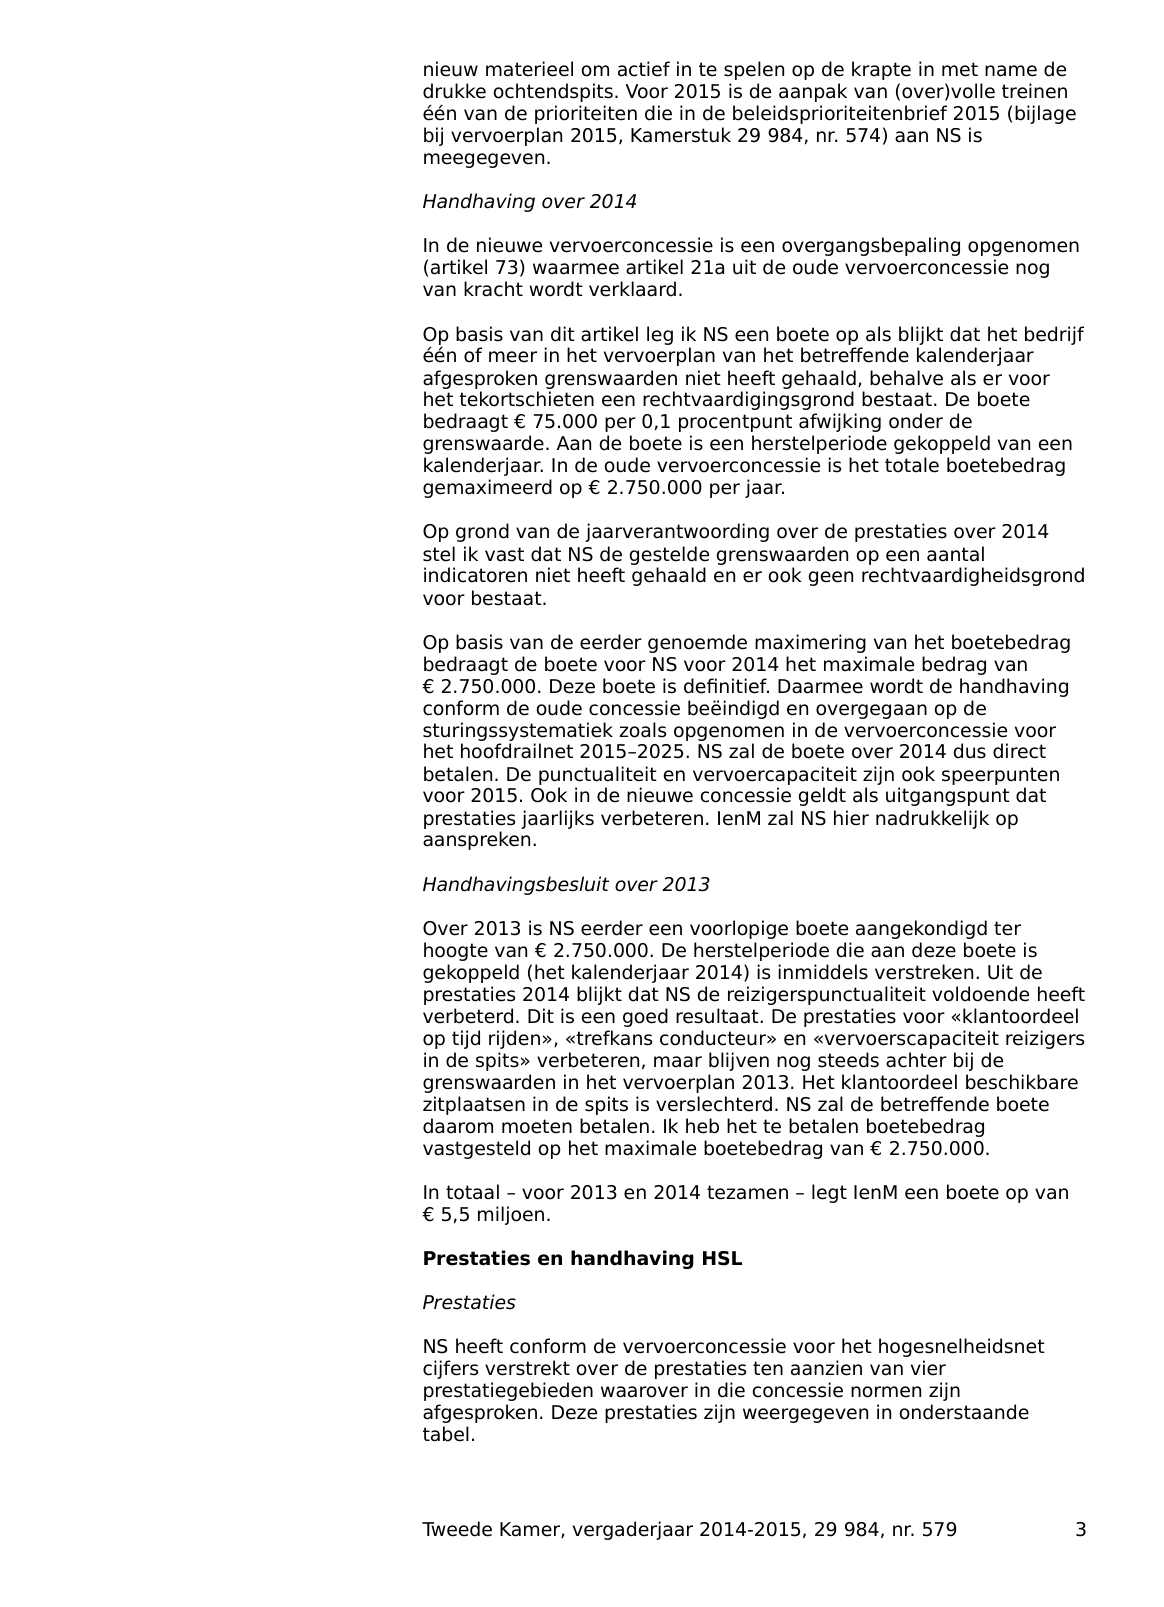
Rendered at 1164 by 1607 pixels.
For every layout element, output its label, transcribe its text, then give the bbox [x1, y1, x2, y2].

text In de nieuwe vervoerconcessie is een overgangsbepaling opgenomen (artikel 73) waarmee artikel 21a uit de oude vervoerconcessie nog van kracht wordt verklaard. [422, 235, 1087, 301]
subtitle Handhaving over 2014 [422, 191, 1087, 213]
text Op grond van de jaarverantwoording over de prestaties over 2014 stel ik vast dat NS de gestelde grenswaarden op een aantal indicatoren niet heeft gehaald en er ook geen rechtvaardigheidsgrond voor bestaat. [422, 521, 1087, 609]
subtitle Prestaties [422, 1292, 1087, 1314]
subtitle Prestaties en handhaving HSL [422, 1248, 1087, 1270]
text Over 2013 is NS eerder een voorlopige boete aangekondigd ter hoogte van € 2.750.000. De herstelperiode die aan deze boete is gekoppeld (het kalenderjaar 2014) is inmiddels verstreken. Uit de prestaties 2014 blijkt dat NS de reizigerspunctualiteit voldoende heeft verbeterd. Dit is een goed resultaat. De prestaties voor «klantoordeel op tijd rijden», «trefkans conducteur» en «vervoerscapaciteit reizigers in de spits» verbeteren, maar blijven nog steeds achter bij de grenswaarden in het vervoerplan 2013. Het klantoordeel beschikbare zitplaatsen in de spits is verslechterd. NS zal de betreffende boete daarom moeten betalen. Ik heb het te betalen boetebedrag vastgesteld op het maximale boetebedrag van € 2.750.000. [422, 918, 1087, 1159]
subtitle Handhavingsbesluit over 2013 [422, 873, 1087, 896]
text NS heeft conform de vervoerconcessie voor het hogesnelheidsnet cijfers verstrekt over de prestaties ten aanzien van vier prestatiegebieden waarover in die concessie normen zijn afgesproken. Deze prestaties zijn weergegeven in onderstaande tabel. [422, 1336, 1087, 1446]
text Op basis van dit artikel leg ik NS een boete op als blijkt dat het bedrijf één of meer in het vervoerplan van het betreffende kalenderjaar afgesproken grenswaarden niet heeft gehaald, behalve als er voor het tekortschieten een rechtvaardigingsgrond bestaat. De boete bedraagt € 75.000 per 0,1 procentpunt afwijking onder de grenswaarde. Aan de boete is een herstelperiode gekoppeld van een kalenderjaar. In de oude vervoerconcessie is het totale boetebedrag gemaximeerd op € 2.750.000 per jaar. [422, 323, 1087, 499]
text nieuw materieel om actief in te spelen op de krapte in met name de drukke ochtendspits. Voor 2015 is de aanpak van (over)volle treinen één van de prioriteiten die in de beleidsprioriteitenbrief 2015 (bijlage bij vervoerplan 2015, Kamerstuk 29 984, nr. 574) aan NS is meegegeven. [422, 59, 1087, 169]
text In totaal – voor 2013 en 2014 tezamen – legt IenM een boete op van € 5,5 miljoen. [422, 1182, 1087, 1226]
text Op basis van de eerder genoemde maximering van het boetebedrag bedraagt de boete voor NS voor 2014 het maximale bedrag van € 2.750.000. Deze boete is definitief. Daarmee wordt de handhaving conform de oude concessie beëindigd en overgegaan op de sturingssystematiek zoals opgenomen in de vervoerconcessie voor het hoofdrailnet 2015–2025. NS zal de boete over 2014 dus direct betalen. De punctualiteit en vervoercapaciteit zijn ook speerpunten voor 2015. Ook in de nieuwe concessie geldt als uitgangspunt dat prestaties jaarlijks verbeteren. IenM zal NS hier nadrukkelijk op aanspreken. [422, 632, 1087, 851]
